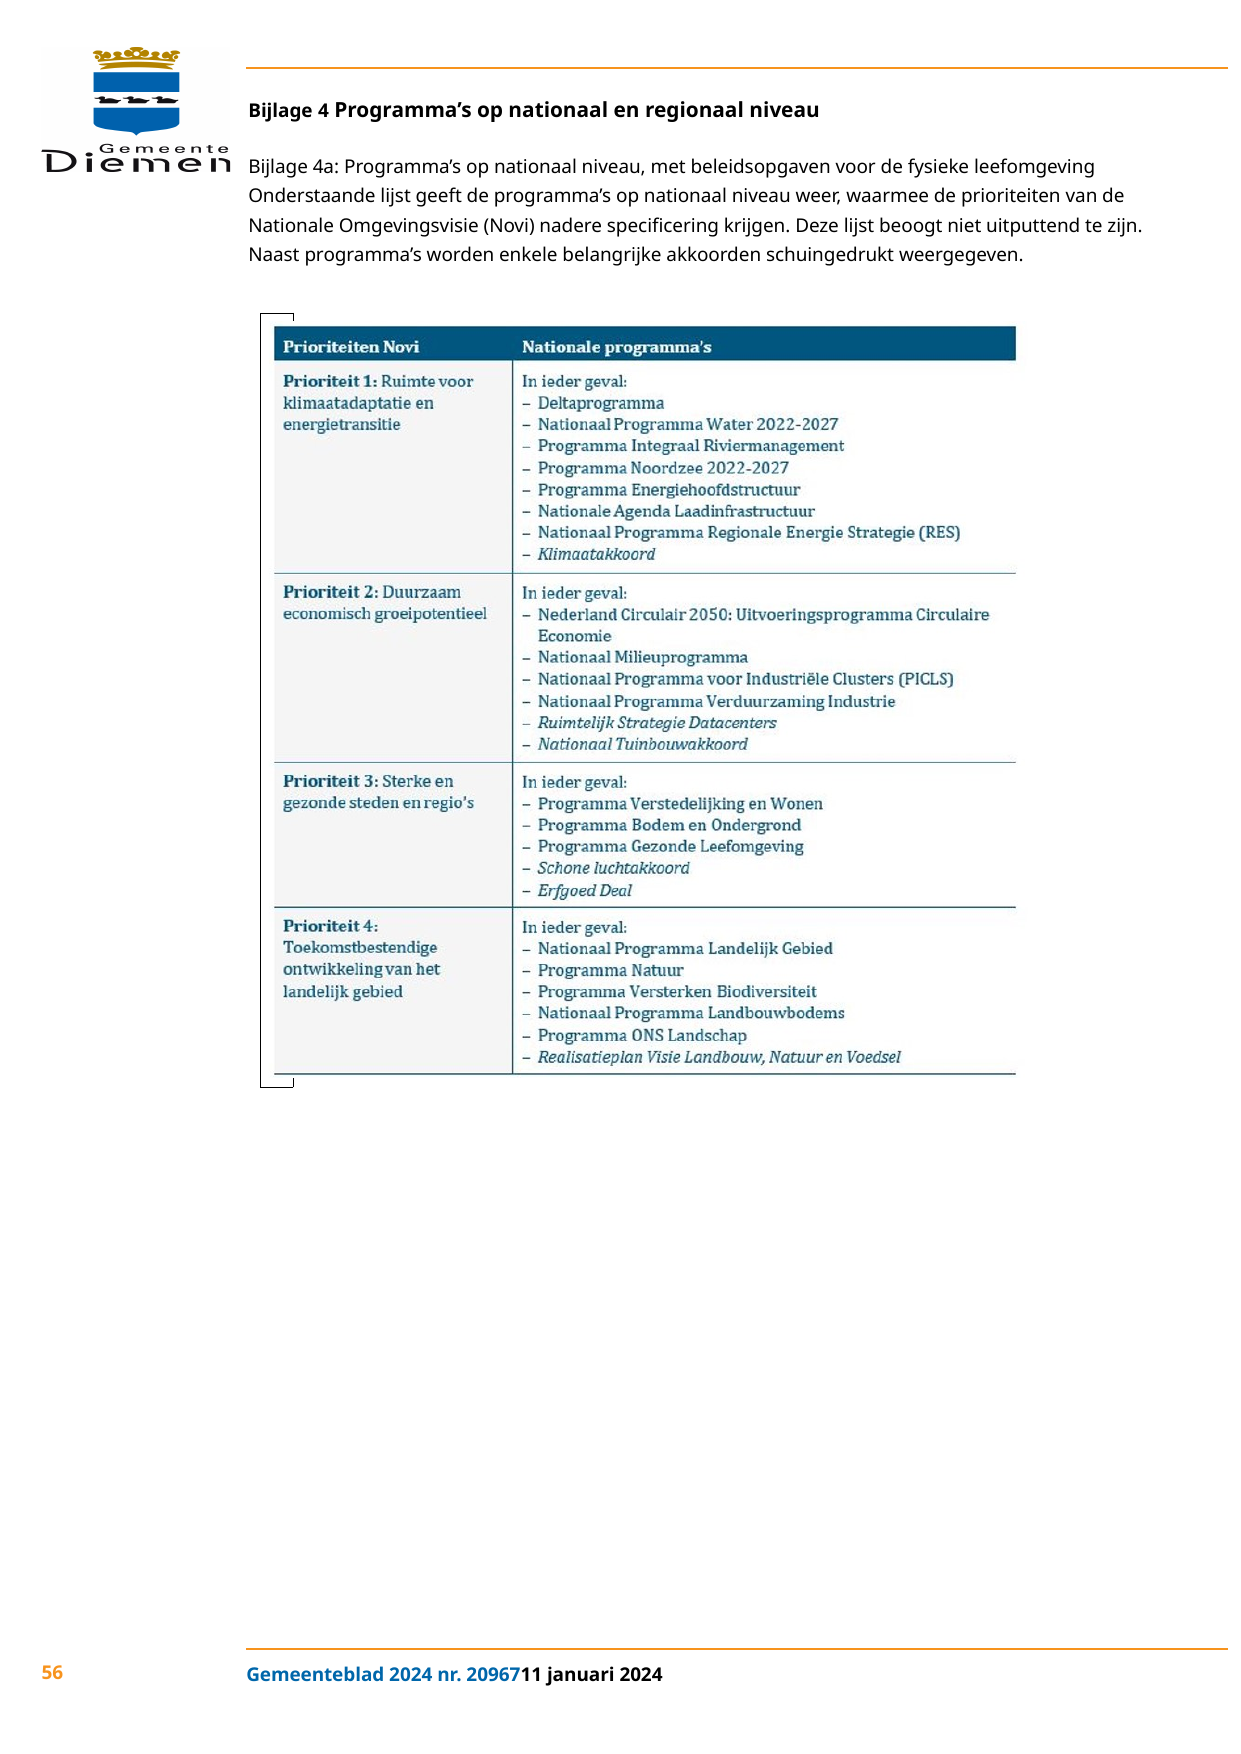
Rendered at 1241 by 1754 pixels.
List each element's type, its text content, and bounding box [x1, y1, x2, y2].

text Bijlage 4a: Programma’s op nationaal niveau, met beleidsopgaven voor de fysieke leefomgeving [248, 153, 1152, 179]
text Bijlage 4 Programma’s op nationaal en regionaal niveau [248, 95, 1152, 123]
text Onderstaande lijst geeft de programma’s op nationaal niveau weer, waarmee de prioriteiten van de Nationale Omgevingsvisie (Novi) nadere specificering krijgen. Deze lijst beoogt niet uitputtend te zijn. Naast programma’s worden enkele belangrijke akkoorden schuingedrukt weergegeven. [248, 182, 1152, 267]
picture [268, 321, 1173, 1078]
picture [41, 47, 231, 172]
